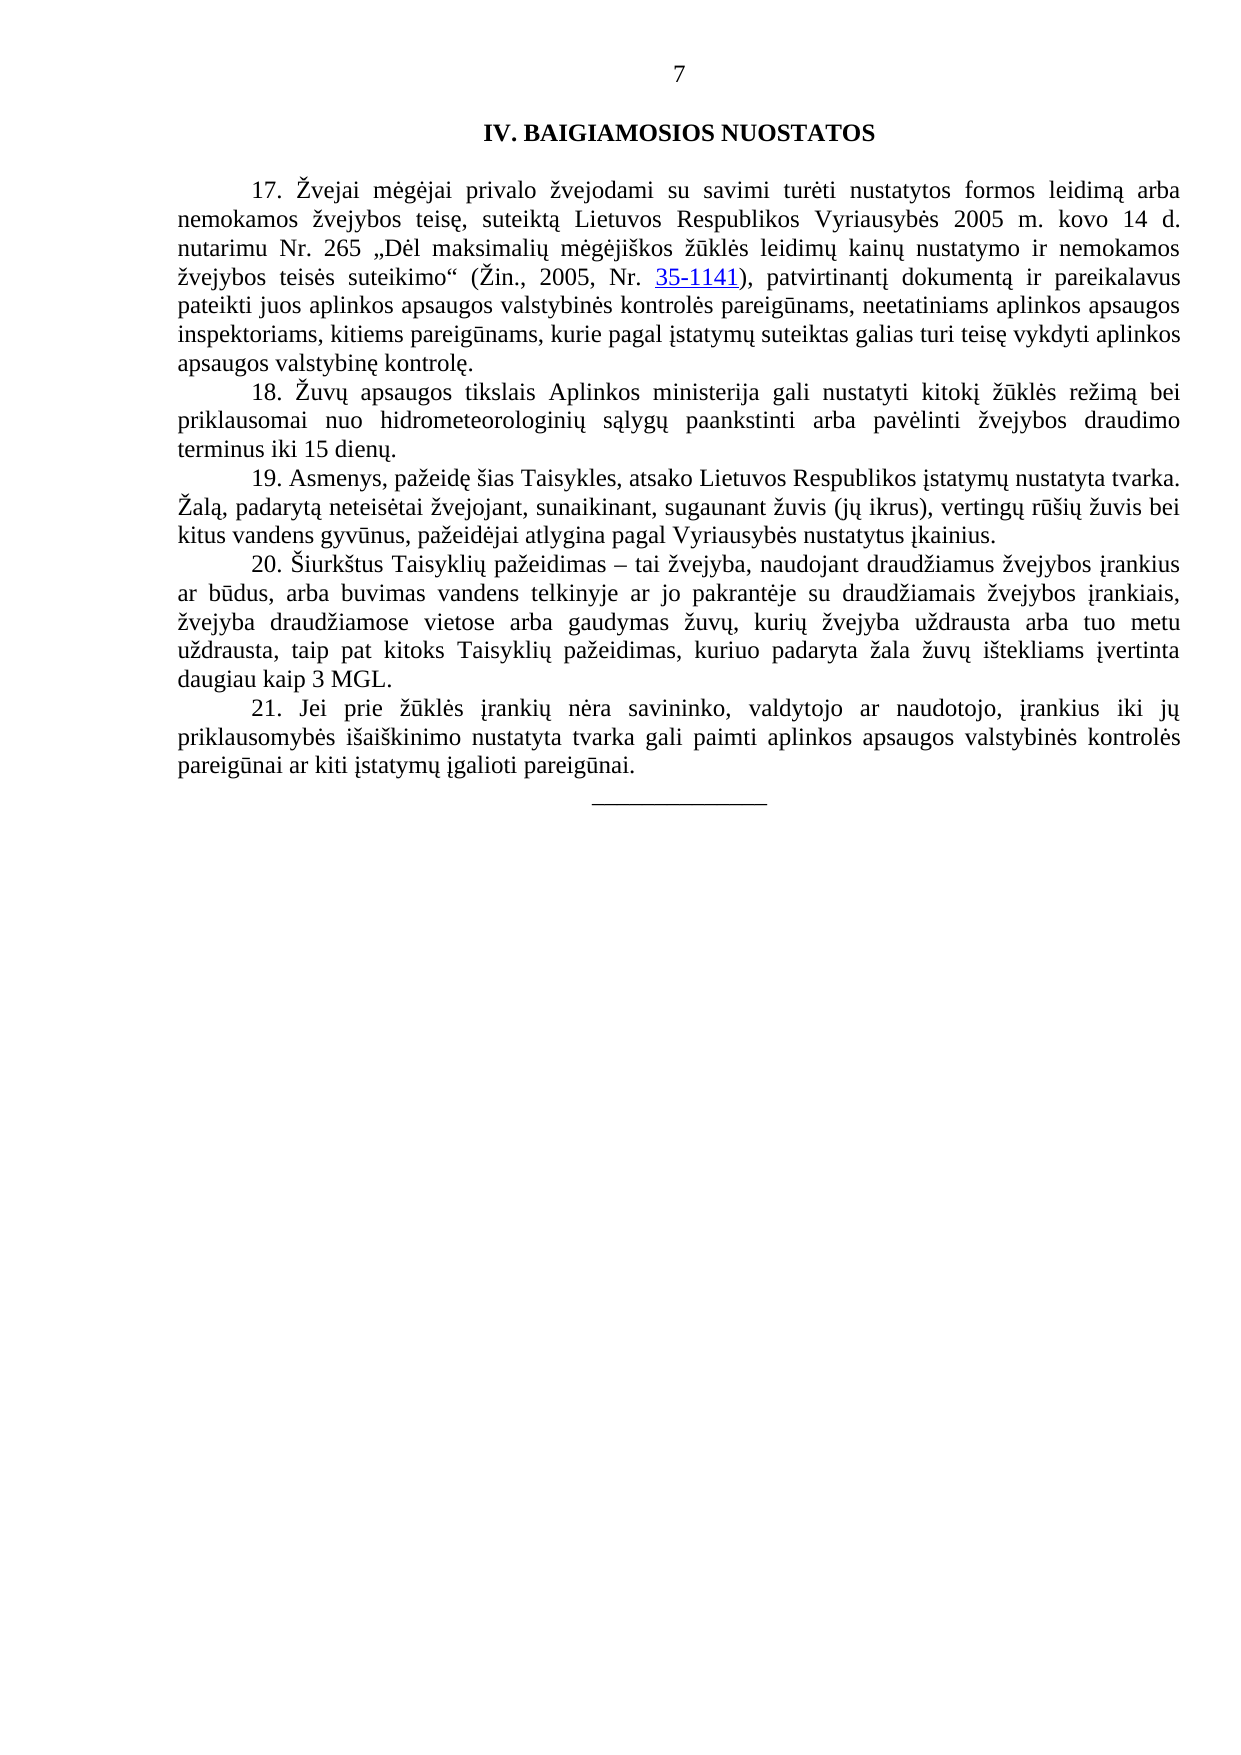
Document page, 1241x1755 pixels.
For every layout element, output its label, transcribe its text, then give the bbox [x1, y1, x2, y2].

text ______________ [177, 779, 1181, 808]
text 17. Žvejai mėgėjai privalo žvejodami su savimi turėti nustatytos formos leidimą arba nemokamos žvejybos teisę, suteiktą Lietuvos Respublikos Vyriausybės 2005 m. kovo 14 d. nutarimu Nr. 265 „Dėl maksimalių mėgėjiškos žūklės leidimų kainų nustatymo ir nemokamos žvejybos teisės suteikimo“ (Žin., 2005, Nr. 35-1141), patvirtinantį dokumentą ir pareikalavus pateikti juos aplinkos apsaugos valstybinės kontrolės pareigūnams, neetatiniams aplinkos apsaugos inspektoriams, kitiems pareigūnams, kurie pagal įstatymų suteiktas galias turi teisę vykdyti aplinkos apsaugos valstybinę kontrolę. [177, 176, 1181, 377]
text 21. Jei prie žūklės įrankių nėra savininko, valdytojo ar naudotojo, įrankius iki jų priklausomybės išaiškinimo nustatyta tvarka gali paimti aplinkos apsaugos valstybinės kontrolės pareigūnai ar kiti įstatymų įgalioti pareigūnai. [177, 693, 1181, 779]
text IV. BAIGIAMOSIOS NUOSTATOS [177, 118, 1181, 147]
text 20. Šiurkštus Taisyklių pažeidimas – tai žvejyba, naudojant draudžiamus žvejybos įrankius ar būdus, arba buvimas vandens telkinyje ar jo pakrantėje su draudžiamais žvejybos įrankiais, žvejyba draudžiamose vietose arba gaudymas žuvų, kurių žvejyba uždrausta arba tuo metu uždrausta, taip pat kitoks Taisyklių pažeidimas, kuriuo padaryta žala žuvų ištekliams įvertinta daugiau kaip 3 MGL. [177, 549, 1181, 693]
text 19. Asmenys, pažeidę šias Taisykles, atsako Lietuvos Respublikos įstatymų nustatyta tvarka. Žalą, padarytą neteisėtai žvejojant, sunaikinant, sugaunant žuvis (jų ikrus), vertingų rūšių žuvis bei kitus vandens gyvūnus, pažeidėjai atlygina pagal Vyriausybės nustatytus įkainius. [177, 463, 1181, 549]
text 18. Žuvų apsaugos tikslais Aplinkos ministerija gali nustatyti kitokį žūklės režimą bei priklausomai nuo hidrometeorologinių sąlygų paankstinti arba pavėlinti žvejybos draudimo terminus iki 15 dienų. [177, 377, 1181, 463]
